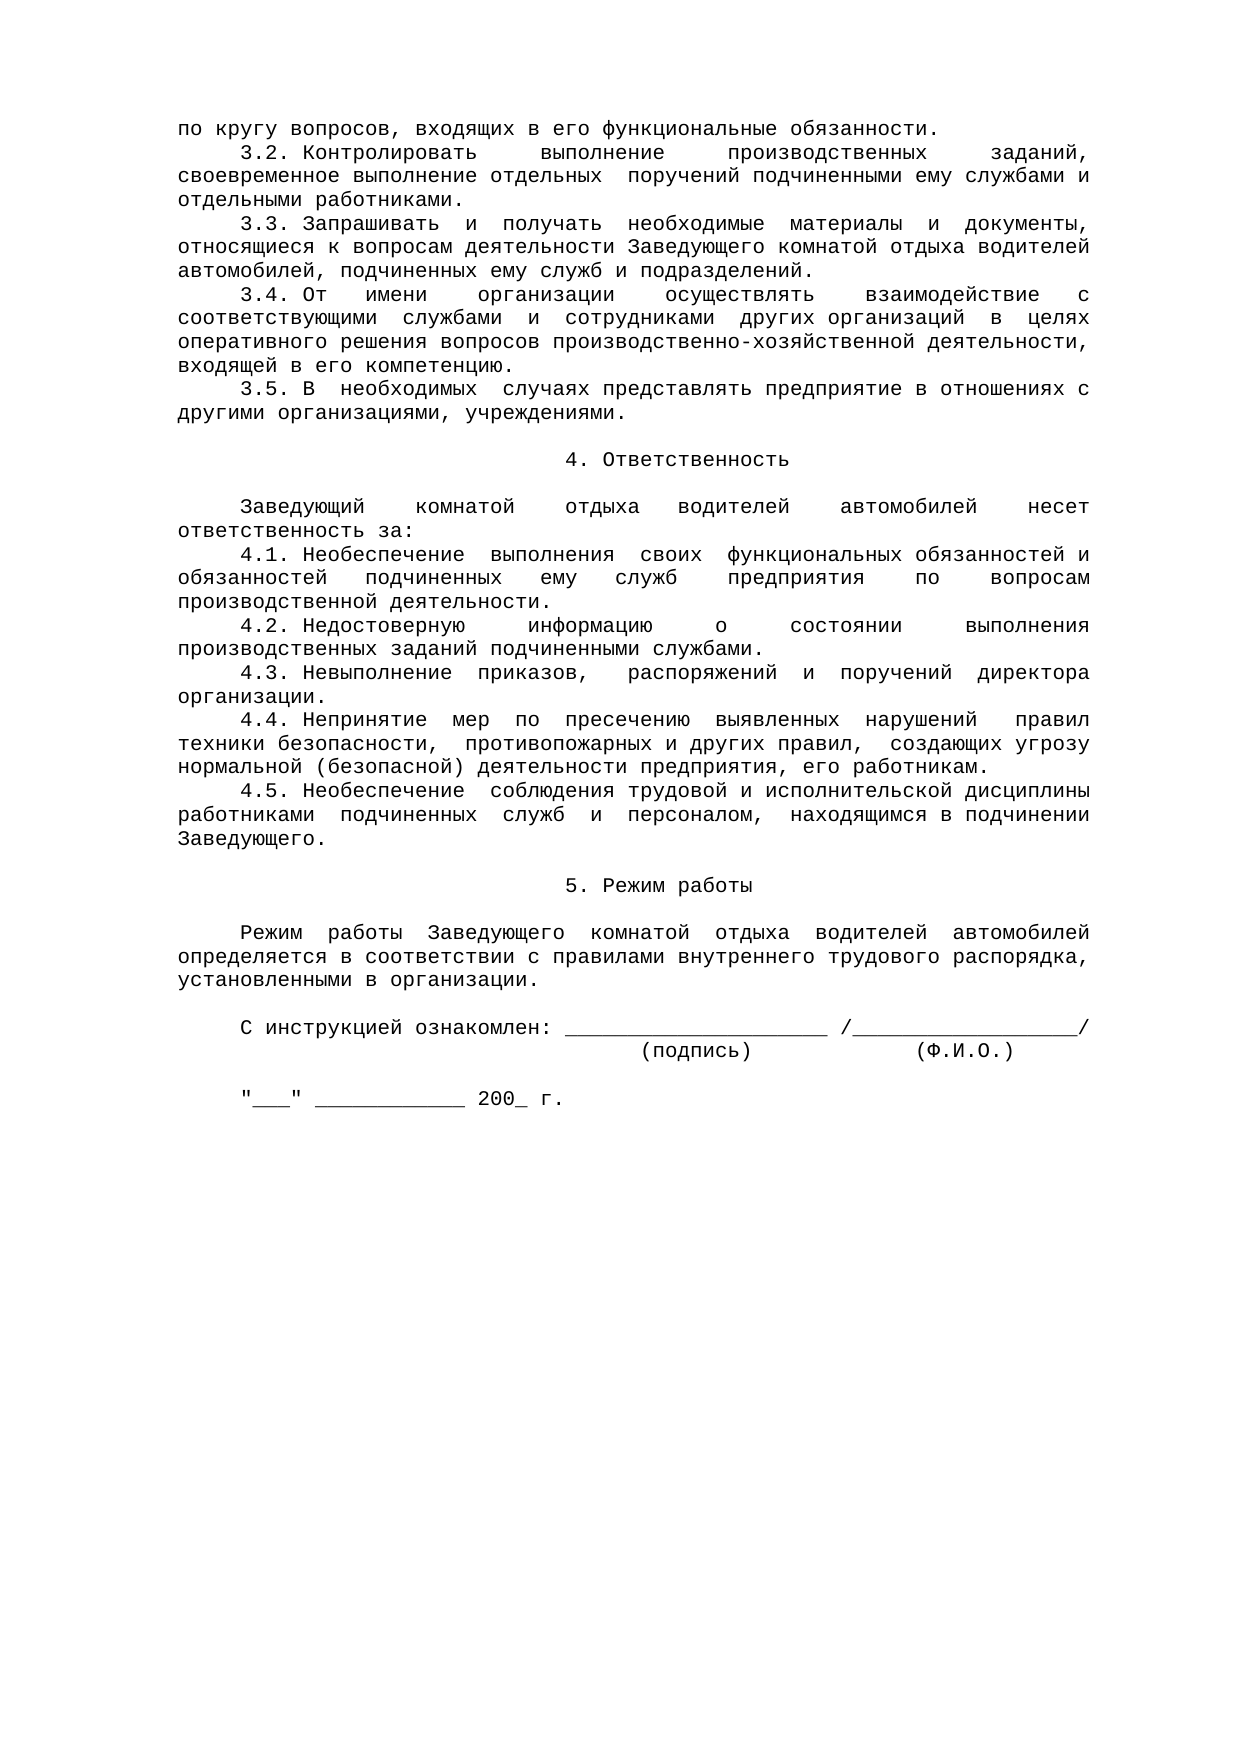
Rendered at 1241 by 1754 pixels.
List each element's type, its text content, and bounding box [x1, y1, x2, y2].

text техники безопасности, противопожарных и других правил, создающих угрозу [177, 733, 1152, 757]
text 4.4. Непринятие мер по пресечению выявленных нарушений правил [177, 709, 1152, 733]
text работниками подчиненных служб и персоналом, находящимся в подчинении [177, 804, 1152, 827]
text входящей в его компетенцию. [177, 354, 1152, 378]
text другими организациями, учреждениями. [177, 402, 1152, 426]
text своевременное выполнение отдельных поручений подчиненными ему службами и [177, 165, 1152, 189]
text Заведующий комнатой отдыха водителей автомобилей несет [177, 496, 1152, 520]
text 3.4. От имени организации осуществлять взаимодействие с [177, 284, 1152, 307]
text 3.2. Контролировать выполнение производственных заданий, [177, 142, 1152, 165]
text (подпись) (Ф.И.О.) [177, 1040, 1152, 1064]
text производственных заданий подчиненными службами. [177, 638, 1152, 662]
text определяется в соответствии с правилами внутреннего трудового распорядка, [177, 946, 1152, 969]
text относящиеся к вопросам деятельности Заведующего комнатой отдыха водителей [177, 236, 1152, 260]
text "___" ____________ 200_ г. [177, 1088, 1152, 1111]
text Режим работы Заведующего комнатой отдыха водителей автомобилей [177, 922, 1152, 946]
text по кругу вопросов, входящих в его функциональные обязанности. [177, 118, 1152, 142]
text производственной деятельности. [177, 591, 1152, 615]
text обязанностей подчиненных ему служб предприятия по вопросам [177, 567, 1152, 591]
text соответствующими службами и сотрудниками других организаций в целях [177, 307, 1152, 331]
text отдельными работниками. [177, 189, 1152, 213]
text нормальной (безопасной) деятельности предприятия, его работникам. [177, 757, 1152, 780]
text установленными в организации. [177, 969, 1152, 993]
text 5. Режим работы [177, 875, 1152, 898]
text организации. [177, 686, 1152, 709]
text Заведующего. [177, 827, 1152, 851]
text 3.5. В необходимых случаях представлять предприятие в отношениях с [177, 378, 1152, 402]
text автомобилей, подчиненных ему служб и подразделений. [177, 260, 1152, 284]
text ответственность за: [177, 520, 1152, 544]
text 4.5. Необеспечение соблюдения трудовой и исполнительской дисциплины [177, 780, 1152, 804]
text 4.2. Недостоверную информацию о состоянии выполнения [177, 615, 1152, 638]
text С инструкцией ознакомлен: _____________________ /__________________/ [177, 1017, 1152, 1040]
text 3.3. Запрашивать и получать необходимые материалы и документы, [177, 213, 1152, 236]
text оперативного решения вопросов производственно-хозяйственной деятельности, [177, 331, 1152, 354]
text 4.1. Необеспечение выполнения своих функциональных обязанностей и [177, 544, 1152, 567]
text 4. Ответственность [177, 449, 1152, 473]
text 4.3. Невыполнение приказов, распоряжений и поручений директора [177, 662, 1152, 686]
